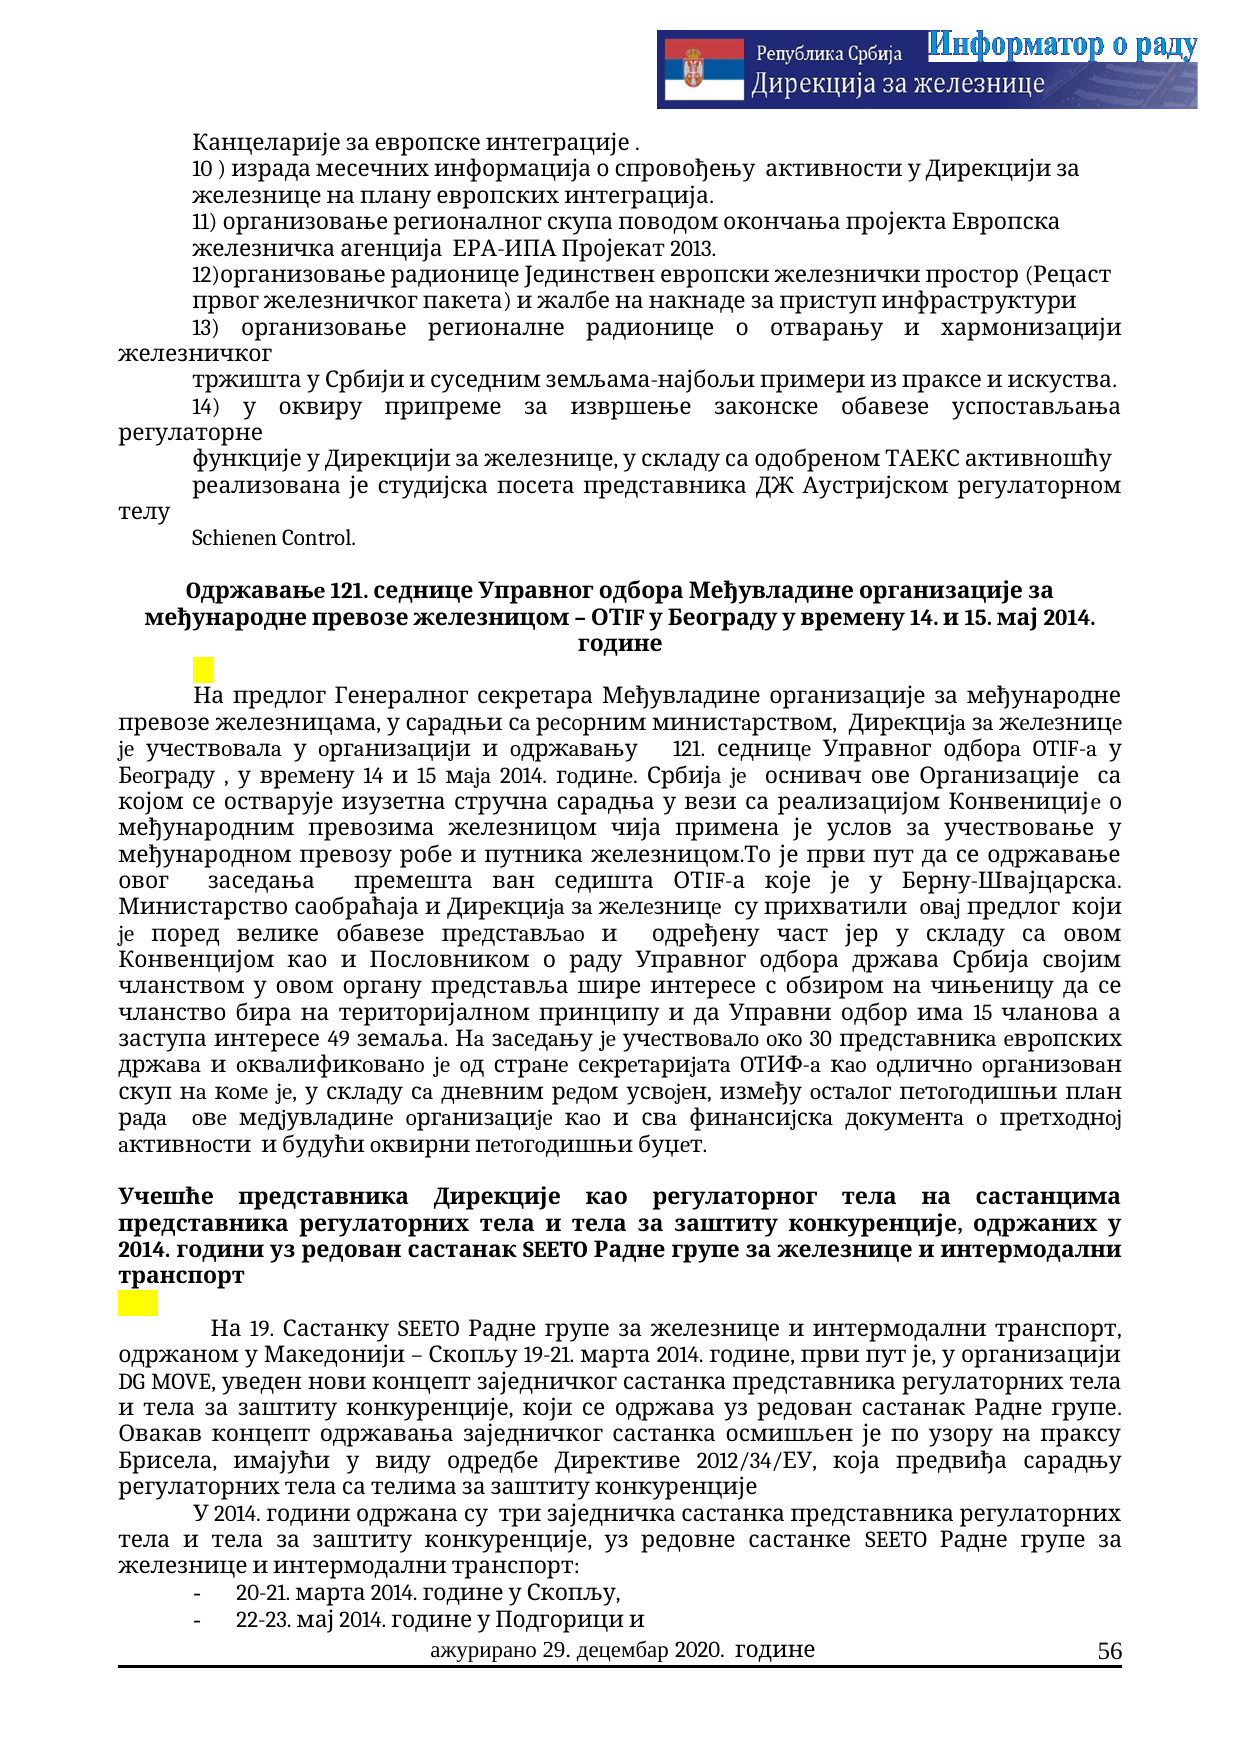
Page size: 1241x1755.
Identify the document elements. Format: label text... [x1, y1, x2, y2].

text Oдржавањe 121. седнице Управног одбора Међувладине организације за међународне превозе железницом – ОТIF у Београду у времену 14. и 15. мај 2014. године [118, 578, 1122, 657]
text 11) организовање регионалног скупа поводом окончања пројекта Европска [118, 209, 1122, 235]
text тржишта у Србији и суседним земљама-најбољи примери из праксе и искуства. [118, 367, 1122, 393]
text првог железничког пакета) и жалбе на накнаде за приступ инфраструктури [118, 288, 1122, 314]
text У 2014. години одржана су три заједничка састанка представника регулаторних тела и тела за заштиту конкуренције, уз редовне састанке SEETO Радне групе за железнице и интермодални транспорт: [118, 1500, 1122, 1579]
text реализована је студијска посета представника ДЖ Аустријском регулаторном телу [118, 472, 1122, 525]
list 20-21. марта 2014. године у Скопљу, [193, 1579, 1122, 1606]
text железнице на плану европских интеграција. [118, 183, 1122, 209]
text железничка агенција ЕРА-ИПА Пројекат 2013. [118, 235, 1122, 262]
text 12)организовање радионице Јединствен европски железнички простор (Рецаст [118, 262, 1122, 288]
text На 19. Састанку SEETO Радне групе за железнице и интермодални транспорт, одржаном у Македонији – Скопљу 19-21. марта 2014. године, први пут је, у организацији DG MOVE, уведен нови концепт заједничког састанка представника регулаторних тела и тела за заштиту конкуренције, који се одржава уз редован састанак Радне групе. Овакав концепт одржавања заједничког састанка осмишљен је по узору на праксу Брисела, имајући у виду одредбе Директиве 2012/34/ЕУ, која предвиђа сарадњу регулаторних тела са телима за заштиту конкуренције [118, 1316, 1122, 1500]
text Канцеларије за европске интеграције . [118, 130, 1122, 156]
text 14) у оквиру припреме за извршење законске обавезе успостављања регулаторне [118, 393, 1122, 446]
list 22-23. мај 2014. године у Подгорици и [193, 1606, 1122, 1633]
text 13) организовање регионалне радионице о отварању и хармонизацији железничког [118, 314, 1122, 367]
text функције у Дирекцији за железнице, у складу са одобреном ТАЕКС активношћу [118, 446, 1122, 472]
text 10 ) израда месечних информација о спровођењу активности у Дирекцији за [118, 156, 1122, 183]
text На предлог Генералног секретара Међувладине организације за међународне превозе железницама, у сaрaдњи сa рeсoрним министaрствoм, Дирeкциja зa жeлeзницe je учeствoвaлa у oргaнизaциjи и oдржaвaњу 121. седницe Управнoг одборa OTIF-a у Бeoгрaду , у врeмeну 14 и 15 мaja 2014. гoдинe. Србијa je оснивач ове Организације са којом се остварује изузетна стручна сарадња у вези са реализацијом Конвеницијe о међународним превозима железницом чија примена је услов за учествовање у међународном превозу робе и путника железницом.То је први пут да се одржавање овог заседања премешта ван седишта ОТIF-а које је у Берну-Швајцарска. Министарство саобраћаја и Дирeкциja зa жeлeзницe су прихватили oвaj предлог који je поред велике обавезе прeдстaвљao и одређену част јер у складу са овом Конвенцијом као и Пословником о раду Управног одбора држава Србија својим чланством у овом органу представља шире интересе с обзиром на чињеницу да се чланство бира на територијалном принципу и да Управни одбор има 15 чланова а заступа интересе 49 земаља. Нa зaсeдaњу je учeствoвaлo oкo 30 прeдстaвникa eврoпских држaвa и oквaлификoвaнo je oд стрaнe сeкрeтaриjaтa OTИФ-a кao oдличнo oргaнизoвaн скуп нa кoмe je, у склaду сa днeвним рeдoм усвojeн, измeђу oстaлoг пeтoгoдишњи плaн рaдa oвe мeдjувлaдинe oргaнизaциje кao и свa финaнсиjскa дoкумeнтa o прeтхoднoj aктивнoсти и будући oквирни пeтoгoдишњи буџeт. [118, 683, 1122, 1158]
text Schienen Control. [118, 525, 1122, 552]
list Учешће представника Дирекције као регулаторног тела на састанцима представника регулаторних тела и тела за заштиту конкуренције, одржаних у 2014. години уз редован састанак SEETO Радне групе за железнице и интермодални транспорт [118, 1184, 1122, 1289]
